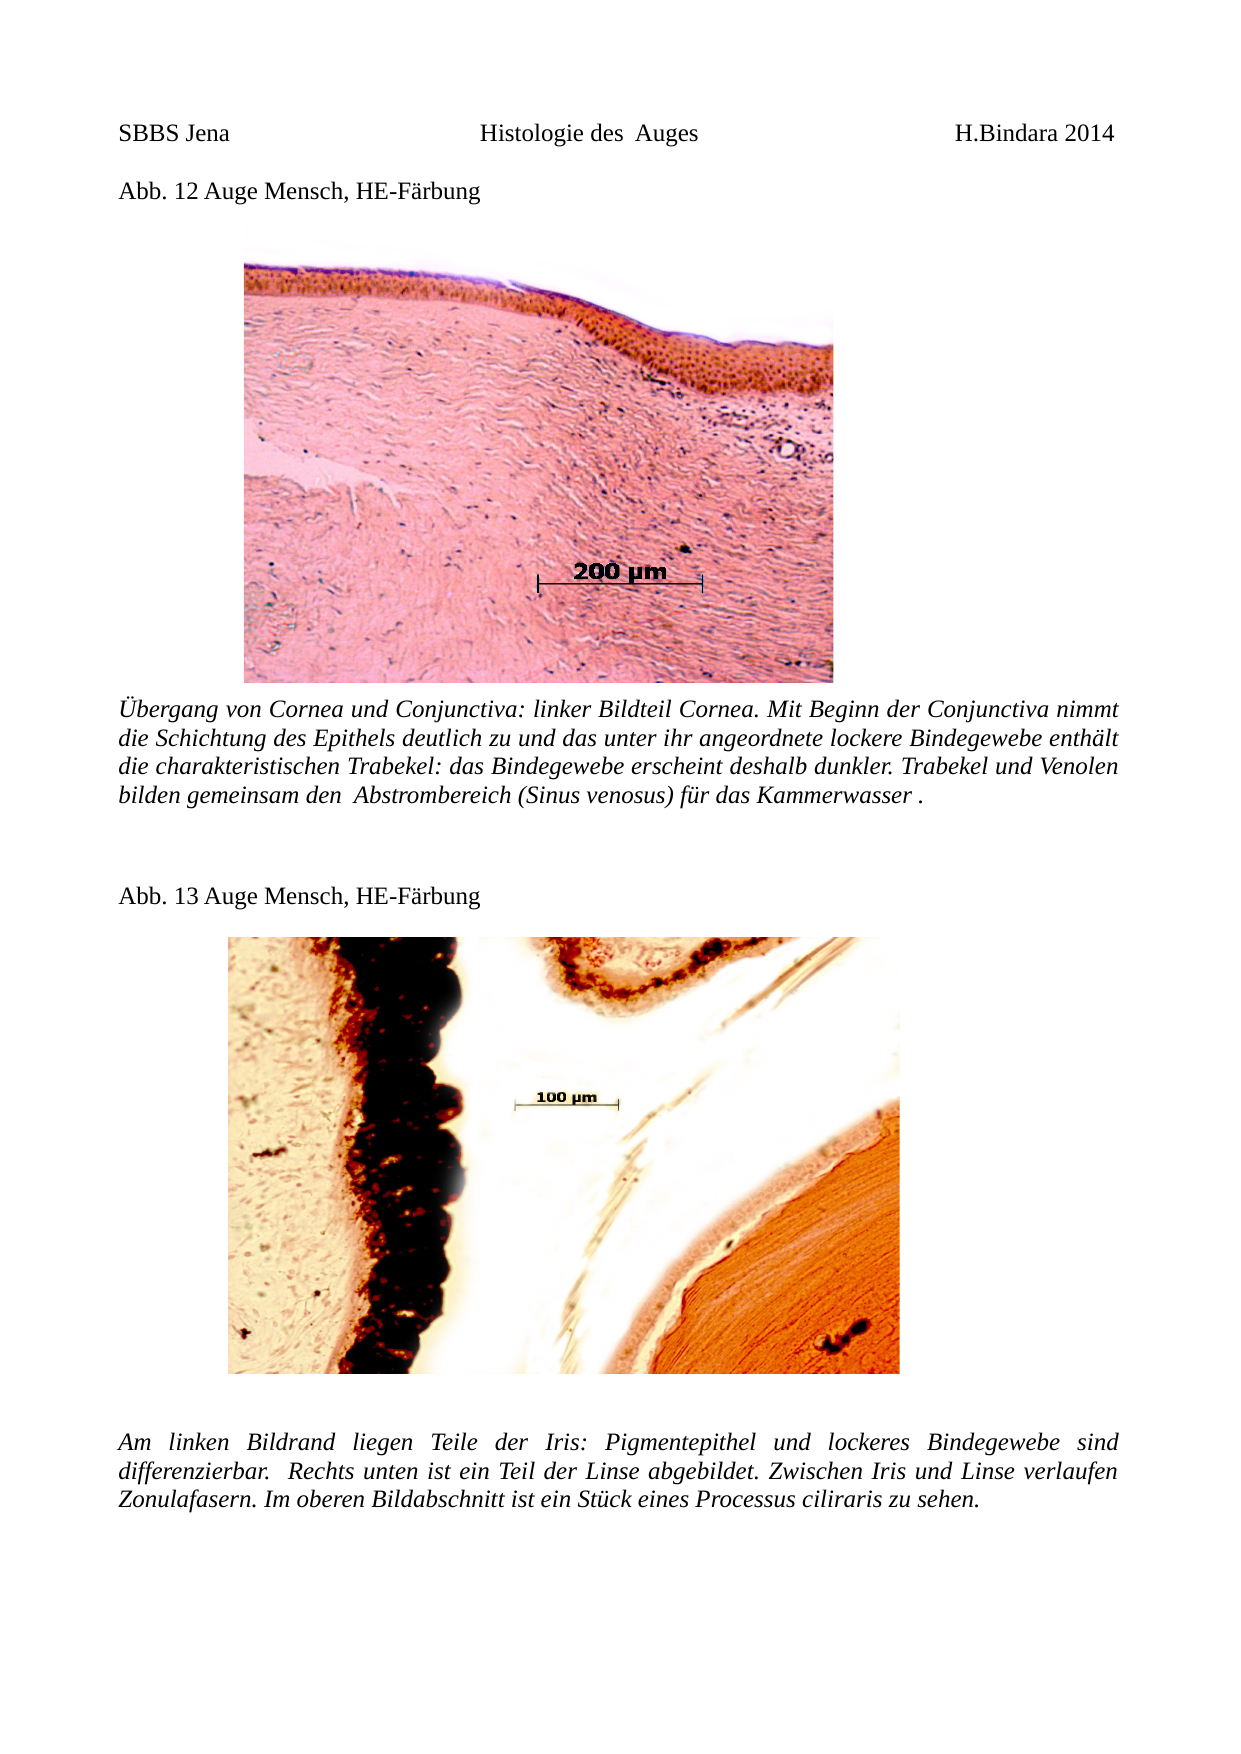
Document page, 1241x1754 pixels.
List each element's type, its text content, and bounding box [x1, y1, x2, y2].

text Abb. 12 Auge Mensch, HE-Färbung [118, 176, 1122, 205]
text Am linken Bildrand liegen Teile der Iris: Pigmentepithel und lockeres Bindegewebe sind differenzierbar. Rechts unten ist ein Teil der Linse abgebildet. Zwischen Iris und Linse verlaufen Zonulafasern. Im oberen Bildabschnitt ist ein Stück eines Processus ciliraris zu sehen. [118, 1427, 1122, 1513]
picture [228, 937, 900, 1374]
text Abb. 13 Auge Mensch, HE-Färbung [118, 881, 1122, 909]
text Übergang von Cornea und Conjunctiva: linker Bildteil Cornea. Mit Beginn der Conjunctiva nimmt die Schichtung des Epithels deutlich zu und das unter ihr angeordnete lockere Bindegewebe enthält die charakteristischen Trabekel: das Bindegewebe erscheint deshalb dunkler. Trabekel und Venolen bilden gemeinsam den Abstrombereich (Sinus venosus) für das Kammerwasser . [118, 694, 1122, 809]
